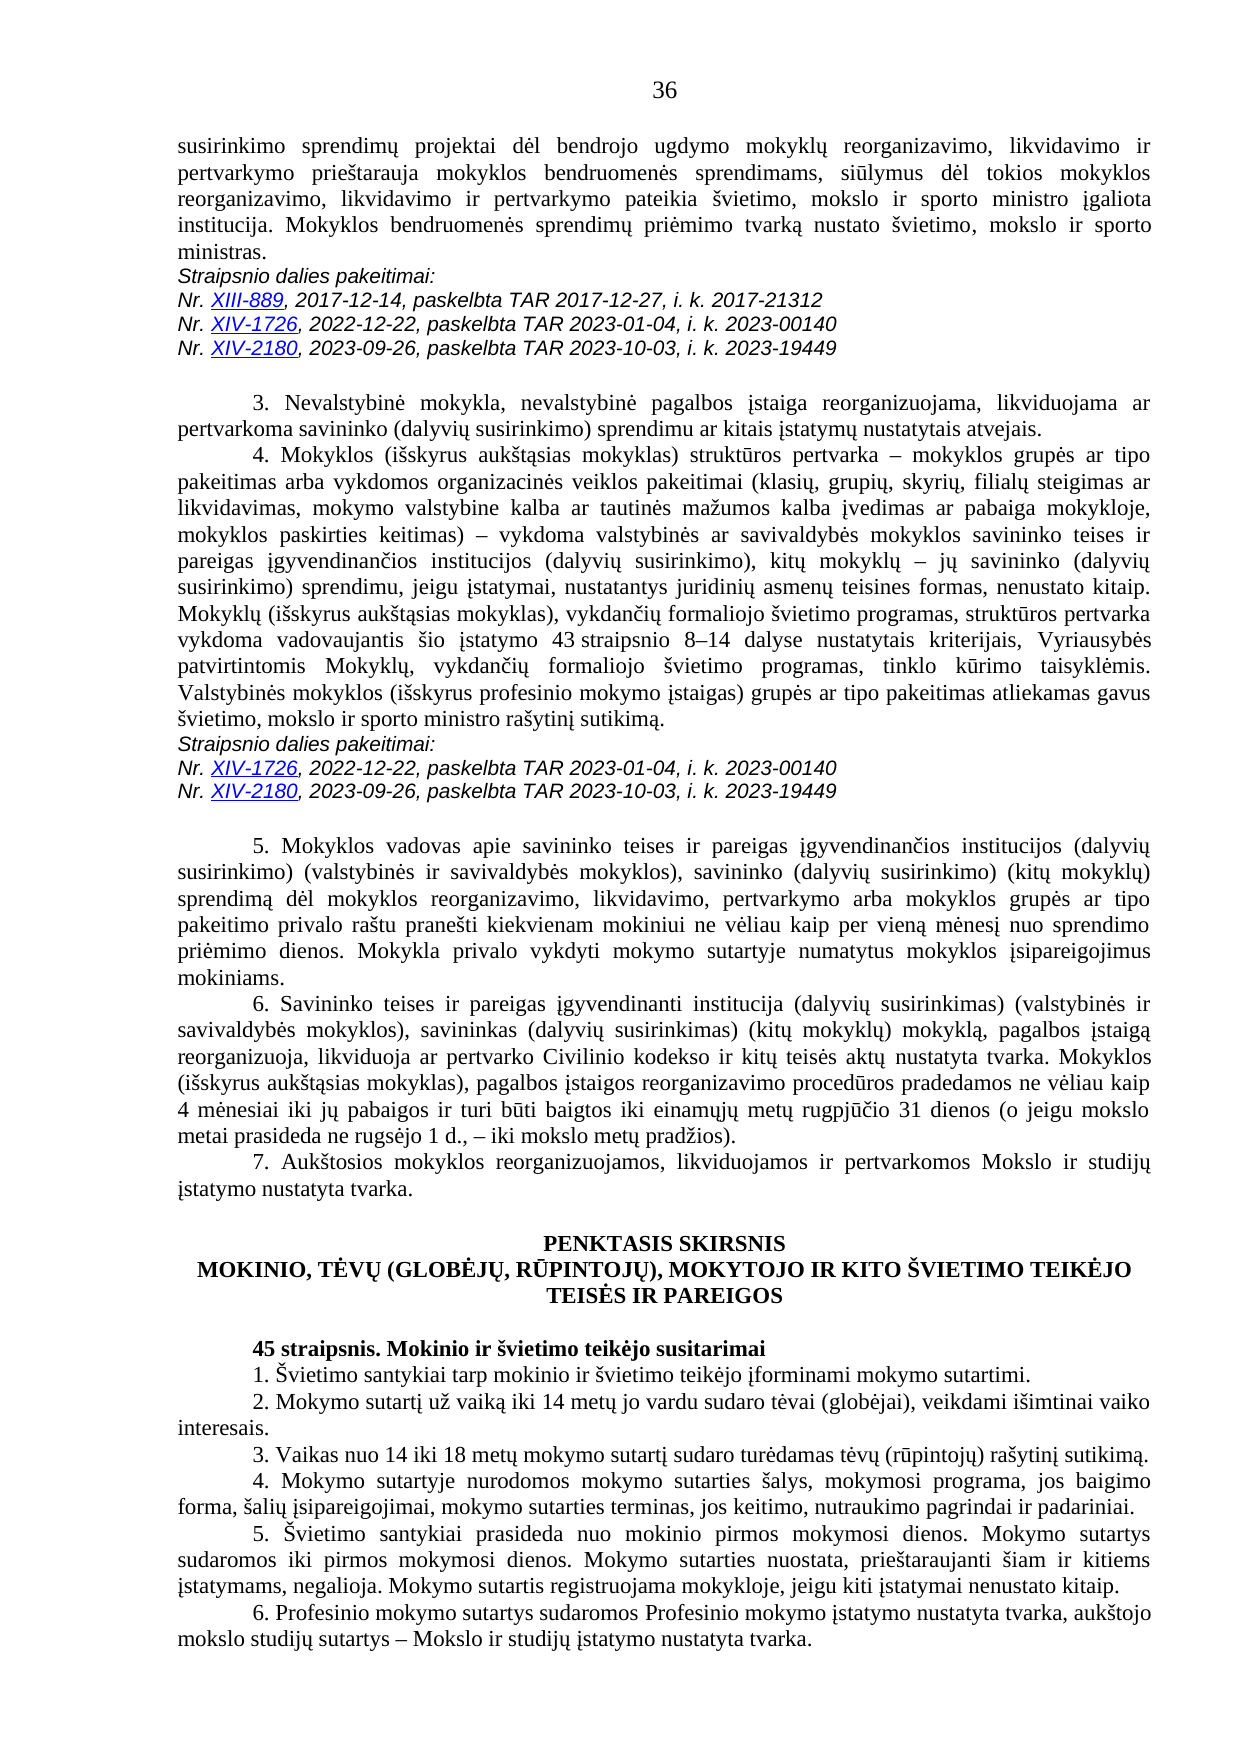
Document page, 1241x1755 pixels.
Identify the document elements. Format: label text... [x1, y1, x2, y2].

text 7. Aukštosios mokyklos reorganizuojamos, likviduojamos ir pertvarkomos Mokslo ir studijų įstatymo nustatyta tvarka. [177, 1148, 1152, 1201]
text PENKTASIS SKIRSNIS [177, 1230, 1152, 1256]
text 45 straipsnis. Mokinio ir švietimo teikėjo susitarimai [177, 1335, 1152, 1362]
text 4. Mokymo sutartyje nurodomos mokymo sutarties šalys, mokymosi programa, jos baigimo forma, šalių įsipareigojimai, mokymo sutarties terminas, jos keitimo, nutraukimo pagrindai ir padariniai. [177, 1467, 1152, 1520]
text Nr. XIV-1726, 2022-12-22, paskelbta TAR 2023-01-04, i. k. 2023-00140 [177, 312, 1152, 336]
text susirinkimo sprendimų projektai dėl bendrojo ugdymo mokyklų reorganizavimo, likvidavimo ir pertvarkymo prieštarauja mokyklos bendruomenės sprendimams, siūlymus dėl tokios mokyklos reorganizavimo, likvidavimo ir pertvarkymo pateikia švietimo, mokslo ir sporto ministro įgaliota institucija. Mokyklos bendruomenės sprendimų priėmimo tvarką nustato švietimo, mokslo ir sporto ministras. [177, 132, 1152, 264]
text Nr. XIV-2180, 2023-09-26, paskelbta TAR 2023-10-03, i. k. 2023-19449 [177, 336, 1152, 360]
text 3. Nevalstybinė mokykla, nevalstybinė pagalbos įstaiga reorganizuojama, likviduojama ar pertvarkoma savininko (dalyvių susirinkimo) sprendimu ar kitais įstatymų nustatytais atvejais. [177, 389, 1152, 442]
text 3. Vaikas nuo 14 iki 18 metų mokymo sutartį sudaro turėdamas tėvų (rūpintojų) rašytinį sutikimą. [177, 1441, 1152, 1467]
text 6. Profesinio mokymo sutartys sudaromos Profesinio mokymo įstatymo nustatyta tvarka, aukštojo mokslo studijų sutartys – Mokslo ir studijų įstatymo nustatyta tvarka. [177, 1599, 1152, 1651]
text 6. Savininko teises ir pareigas įgyvendinanti institucija (dalyvių susirinkimas) (valstybinės ir savivaldybės mokyklos), savininkas (dalyvių susirinkimas) (kitų mokyklų) mokyklą, pagalbos įstaigą reorganizuoja, likviduoja ar pertvarko Civilinio kodekso ir kitų teisės aktų nustatyta tvarka. Mokyklos (išskyrus aukštąsias mokyklas), pagalbos įstaigos reorganizavimo procedūros pradedamos ne vėliau kaip 4 mėnesiai iki jų pabaigos ir turi būti baigtos iki einamųjų metų rugpjūčio 31 dienos (o jeigu mokslo metai prasideda ne rugsėjo 1 d., – iki mokslo metų pradžios). [177, 990, 1152, 1148]
text Nr. XIII-889, 2017-12-14, paskelbta TAR 2017-12-27, i. k. 2017-21312 [177, 288, 1152, 312]
text 5. Mokyklos vadovas apie savininko teises ir pareigas įgyvendinančios institucijos (dalyvių susirinkimo) (valstybinės ir savivaldybės mokyklos), savininko (dalyvių susirinkimo) (kitų mokyklų) sprendimą dėl mokyklos reorganizavimo, likvidavimo, pertvarkymo arba mokyklos grupės ar tipo pakeitimo privalo raštu pranešti kiekvienam mokiniui ne vėliau kaip per vieną mėnesį nuo sprendimo priėmimo dienos. Mokykla privalo vykdyti mokymo sutartyje numatytus mokyklos įsipareigojimus mokiniams. [177, 832, 1152, 990]
text 4. Mokyklos (išskyrus aukštąsias mokyklas) struktūros pertvarka – mokyklos grupės ar tipo pakeitimas arba vykdomos organizacinės veiklos pakeitimai (klasių, grupių, skyrių, filialų steigimas ar likvidavimas, mokymo valstybine kalba ar tautinės mažumos kalba įvedimas ar pabaiga mokykloje, mokyklos paskirties keitimas) – vykdoma valstybinės ar savivaldybės mokyklos savininko teises ir pareigas įgyvendinančios institucijos (dalyvių susirinkimo), kitų mokyklų – jų savininko (dalyvių susirinkimo) sprendimu, jeigu įstatymai, nustatantys juridinių asmenų teisines formas, nenustato kitaip. Mokyklų (išskyrus aukštąsias mokyklas), vykdančių formaliojo švietimo programas, struktūros pertvarka vykdoma vadovaujantis šio įstatymo 43 straipsnio 8–14 dalyse nustatytais kriterijais, Vyriausybės patvirtintomis Mokyklų, vykdančių formaliojo švietimo programas, tinklo kūrimo taisyklėmis. Valstybinės mokyklos (išskyrus profesinio mokymo įstaigas) grupės ar tipo pakeitimas atliekamas gavus švietimo, mokslo ir sporto ministro rašytinį sutikimą. [177, 442, 1152, 731]
text 2. Mokymo sutartį už vaiką iki 14 metų jo vardu sudaro tėvai (globėjai), veikdami išimtinai vaiko interesais. [177, 1388, 1152, 1441]
text 5. Švietimo santykiai prasideda nuo mokinio pirmos mokymosi dienos. Mokymo sutartys sudaromos iki pirmos mokymosi dienos. Mokymo sutarties nuostata, prieštaraujanti šiam ir kitiems įstatymams, negalioja. Mokymo sutartis registruojama mokykloje, jeigu kiti įstatymai nenustato kitaip. [177, 1520, 1152, 1599]
text Straipsnio dalies pakeitimai: [177, 731, 1152, 755]
text 1. Švietimo santykiai tarp mokinio ir švietimo teikėjo įforminami mokymo sutartimi. [177, 1362, 1152, 1388]
text Nr. XIV-1726, 2022-12-22, paskelbta TAR 2023-01-04, i. k. 2023-00140 [177, 755, 1152, 779]
text MOKINIO, TĖVŲ (globėjų, rūpintojų), MOKYTOJO IR KITO ŠVIETIMO TEIKĖJO TEISĖS IR PAREIGOS [177, 1256, 1152, 1309]
text Nr. XIV-2180, 2023-09-26, paskelbta TAR 2023-10-03, i. k. 2023-19449 [177, 779, 1152, 803]
text Straipsnio dalies pakeitimai: [177, 264, 1152, 288]
